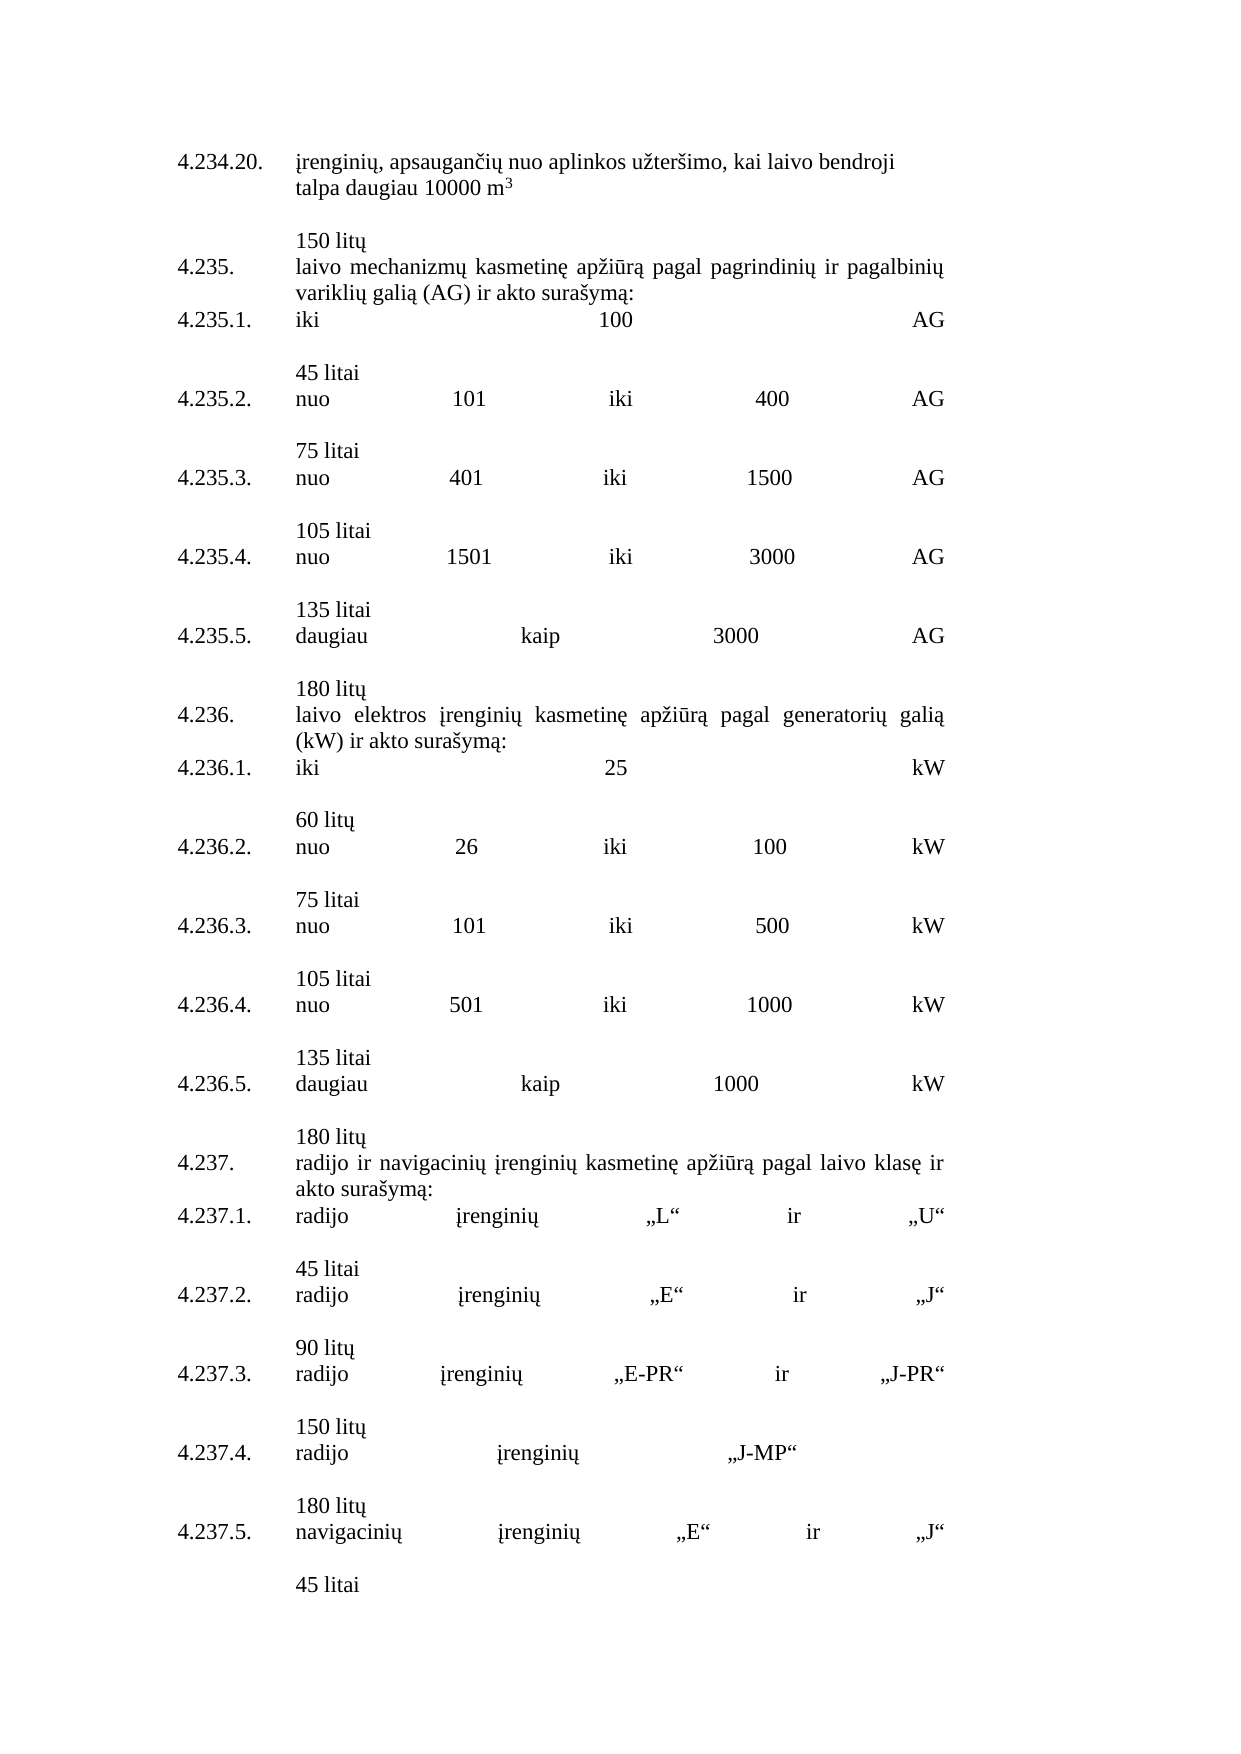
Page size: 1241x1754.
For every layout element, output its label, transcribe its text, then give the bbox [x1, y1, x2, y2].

text 4.235.1. iki 100 AG 45 litai [177, 306, 945, 385]
text 4.235.3. nuo 401 iki 1500 AG 105 litai [177, 464, 945, 543]
text 4.235.4. nuo 1501 iki 3000 AG 135 litai [177, 543, 945, 622]
text 4.237.2. radijo įrenginių „E“ ir „J“ 90 litų [177, 1281, 945, 1360]
text 4.235.5. daugiau kaip 3000 AG 180 litų [177, 622, 945, 701]
text 4.235.2. nuo 101 iki 400 AG 75 litai [177, 385, 945, 464]
text 4.234.20. įrenginių, apsaugančių nuo aplinkos užteršimo, kai laivo bendroji talpa daugiau 10000 m3 150 litų [177, 148, 945, 253]
text 4.236. laivo elektros įrenginių kasmetinę apžiūrą pagal generatorių galią (kW) ir akto surašymą: [177, 701, 945, 754]
text 4.236.2. nuo 26 iki 100 kW 75 litai [177, 833, 945, 912]
text 4.236.1. iki 25 kW 60 litų [177, 754, 945, 833]
text 4.237.1. radijo įrenginių „L“ ir „U“ 45 litai [177, 1202, 945, 1281]
text 4.236.5. daugiau kaip 1000 kW 180 litų [177, 1070, 945, 1149]
text 4.235. laivo mechanizmų kasmetinę apžiūrą pagal pagrindinių ir pagalbinių variklių galią (AG) ir akto surašymą: [177, 253, 945, 306]
text 4.237. radijo ir navigacinių įrenginių kasmetinę apžiūrą pagal laivo klasę ir akto surašymą: [177, 1149, 945, 1202]
text 4.236.3. nuo 101 iki 500 kW 105 litai [177, 912, 945, 991]
text 4.237.4. radijo įrenginių „J-MP“ 180 litų [177, 1439, 945, 1518]
text 4.237.3. radijo įrenginių „E-PR“ ir „J-PR“ 150 litų [177, 1360, 945, 1439]
text 4.237.5. navigacinių įrenginių „E“ ir „J“ 45 litai [177, 1518, 945, 1597]
text 4.236.4. nuo 501 iki 1000 kW 135 litai [177, 991, 945, 1070]
